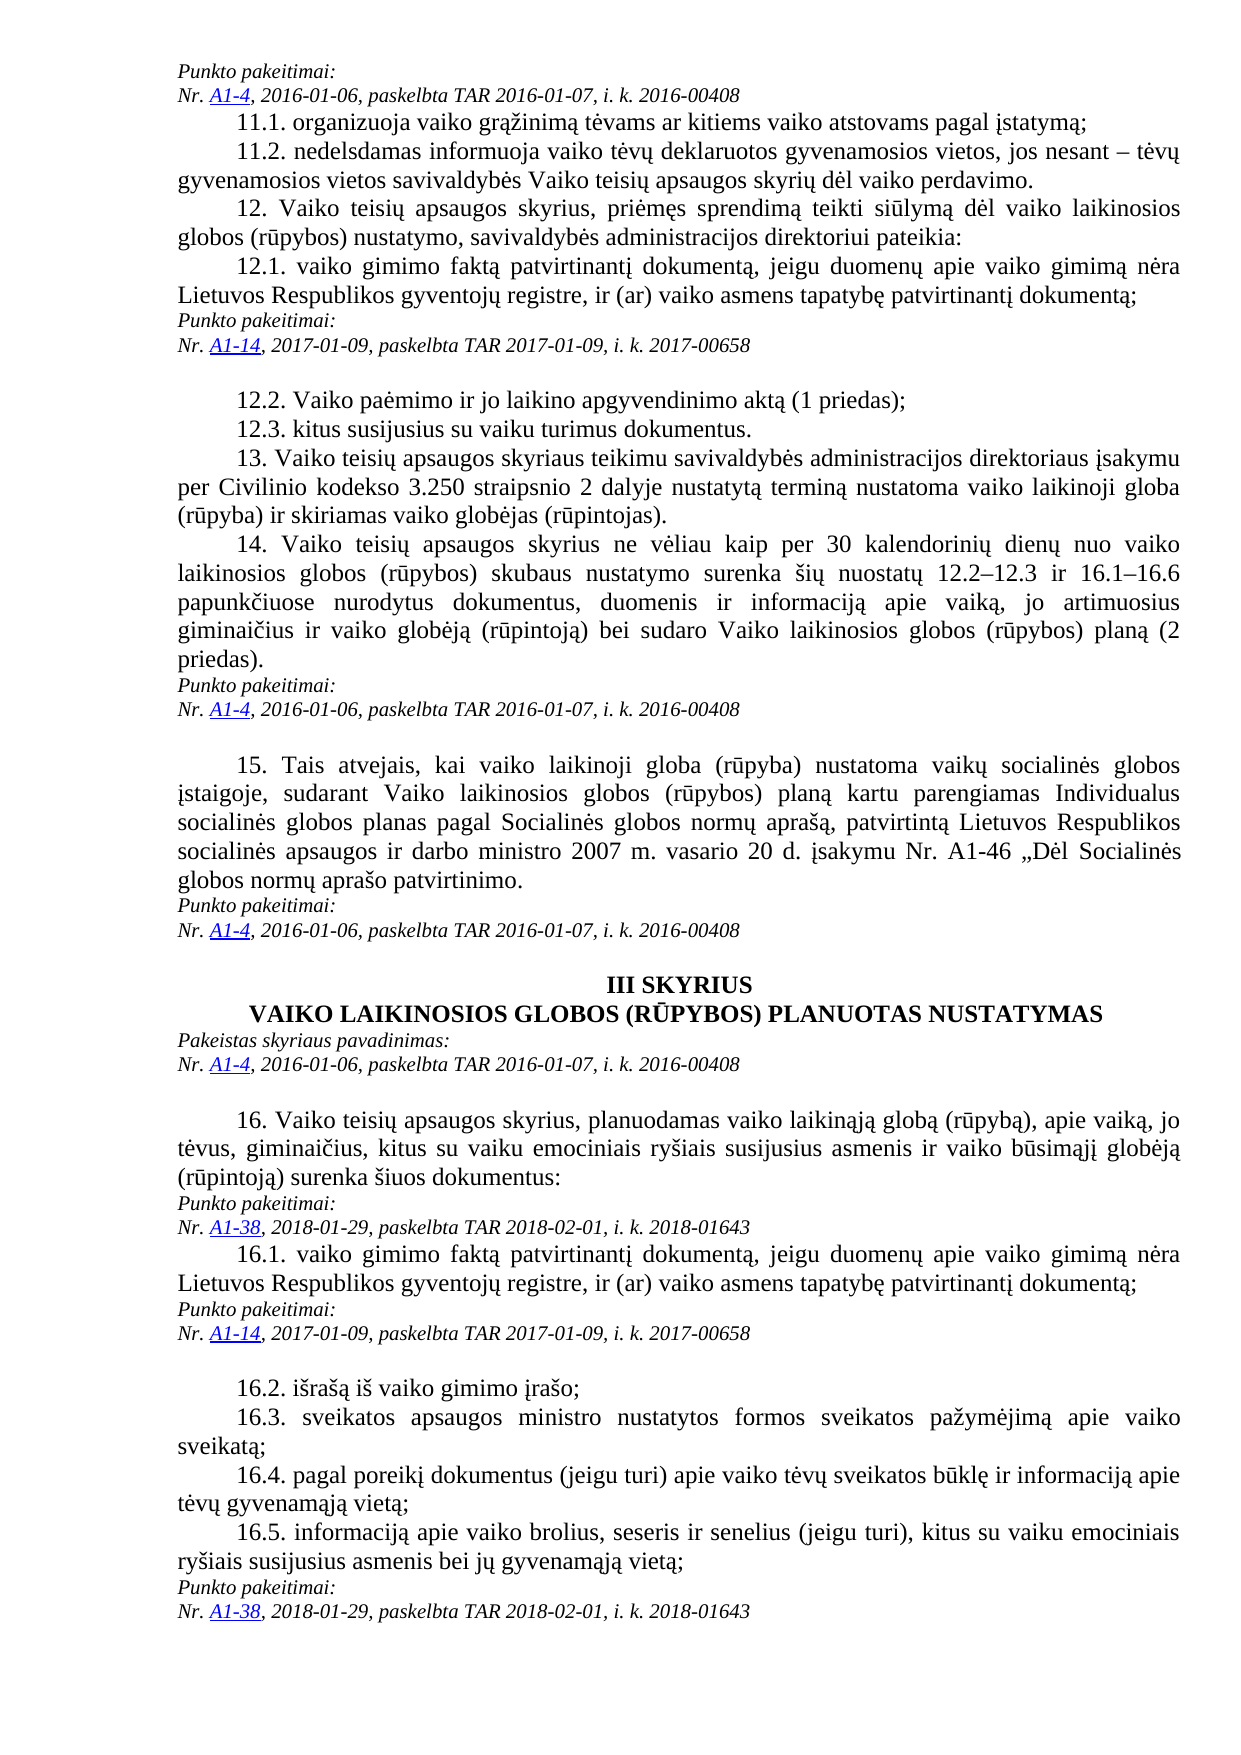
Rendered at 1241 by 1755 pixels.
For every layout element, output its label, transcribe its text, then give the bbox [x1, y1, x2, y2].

text Pakeistas skyriaus pavadinimas: [177, 1028, 1181, 1052]
text Nr. A1-4, 2016-01-06, paskelbta TAR 2016-01-07, i. k. 2016-00408 [177, 83, 1181, 107]
text Nr. A1-4, 2016-01-06, paskelbta TAR 2016-01-07, i. k. 2016-00408 [177, 697, 1181, 721]
text Punkto pakeitimai: [177, 1297, 1181, 1321]
text 12.3. kitus susijusius su vaiku turimus dokumentus. [177, 414, 1181, 443]
text Nr. A1-4, 2016-01-06, paskelbta TAR 2016-01-07, i. k. 2016-00408 [177, 1052, 1181, 1076]
text 16. Vaiko teisių apsaugos skyrius, planuodamas vaiko laikinąją globą (rūpybą), apie vaiką, jo tėvus, giminaičius, kitus su vaiku emociniais ryšiais susijusius asmenis ir vaiko būsimąjį globėją (rūpintoją) surenka šiuos dokumentus: [177, 1105, 1181, 1191]
text 15. Tais atvejais, kai vaiko laikinoji globa (rūpyba) nustatoma vaikų socialinės globos įstaigoje, sudarant Vaiko laikinosios globos (rūpybos) planą kartu parengiamas Individualus socialinės globos planas pagal Socialinės globos normų aprašą, patvirtintą Lietuvos Respublikos socialinės apsaugos ir darbo ministro 2007 m. vasario 20 d. įsakymu Nr. A1-46 „Dėl Socialinės globos normų aprašo patvirtinimo. [177, 750, 1181, 893]
text Nr. A1-14, 2017-01-09, paskelbta TAR 2017-01-09, i. k. 2017-00658 [177, 1321, 1181, 1345]
text Punkto pakeitimai: [177, 59, 1181, 83]
text 16.4. pagal poreikį dokumentus (jeigu turi) apie vaiko tėvų sveikatos būklę ir informaciją apie tėvų gyvenamąją vietą; [177, 1460, 1181, 1517]
text 16.1. vaiko gimimo faktą patvirtinantį dokumentą, jeigu duomenų apie vaiko gimimą nėra Lietuvos Respublikos gyventojų registre, ir (ar) vaiko asmens tapatybę patvirtinantį dokumentą; [177, 1239, 1181, 1297]
text III skyrius [177, 970, 1181, 999]
text Punkto pakeitimai: [177, 308, 1181, 332]
text 16.3. sveikatos apsaugos ministro nustatytos formos sveikatos pažymėjimą apie vaiko sveikatą; [177, 1402, 1181, 1460]
text VAIKO LAIKINOSIOS GLOBOS (RŪPYBOS) PLANUOTAS NUSTATYMAS [177, 999, 1181, 1028]
text Punkto pakeitimai: [177, 1575, 1181, 1599]
text 12.1. vaiko gimimo faktą patvirtinantį dokumentą, jeigu duomenų apie vaiko gimimą nėra Lietuvos Respublikos gyventojų registre, ir (ar) vaiko asmens tapatybę patvirtinantį dokumentą; [177, 251, 1181, 308]
text 12.2. Vaiko paėmimo ir jo laikino apgyvendinimo aktą (1 priedas); [177, 385, 1181, 414]
text 11.1. organizuoja vaiko grąžinimą tėvams ar kitiems vaiko atstovams pagal įstatymą; [177, 107, 1181, 136]
text Nr. A1-38, 2018-01-29, paskelbta TAR 2018-02-01, i. k. 2018-01643 [177, 1215, 1181, 1239]
text Punkto pakeitimai: [177, 1191, 1181, 1215]
text 11.2. nedelsdamas informuoja vaiko tėvų deklaruotos gyvenamosios vietos, jos nesant – tėvų gyvenamosios vietos savivaldybės Vaiko teisių apsaugos skyrių dėl vaiko perdavimo. [177, 136, 1181, 193]
text Nr. A1-4, 2016-01-06, paskelbta TAR 2016-01-07, i. k. 2016-00408 [177, 917, 1181, 942]
text 14. Vaiko teisių apsaugos skyrius ne vėliau kaip per 30 kalendorinių dienų nuo vaiko laikinosios globos (rūpybos) skubaus nustatymo surenka šių nuostatų 12.2–12.3 ir 16.1–16.6 papunkčiuose nurodytus dokumentus, duomenis ir informaciją apie vaiką, jo artimuosius giminaičius ir vaiko globėją (rūpintoją) bei sudaro Vaiko laikinosios globos (rūpybos) planą (2 priedas). [177, 529, 1181, 673]
text Nr. A1-38, 2018-01-29, paskelbta TAR 2018-02-01, i. k. 2018-01643 [177, 1599, 1181, 1623]
text 16.2. išrašą iš vaiko gimimo įrašo; [177, 1373, 1181, 1402]
text Punkto pakeitimai: [177, 893, 1181, 917]
text Punkto pakeitimai: [177, 673, 1181, 697]
text 12. Vaiko teisių apsaugos skyrius, priėmęs sprendimą teikti siūlymą dėl vaiko laikinosios globos (rūpybos) nustatymo, savivaldybės administracijos direktoriui pateikia: [177, 193, 1181, 251]
text Nr. A1-14, 2017-01-09, paskelbta TAR 2017-01-09, i. k. 2017-00658 [177, 332, 1181, 357]
text 13. Vaiko teisių apsaugos skyriaus teikimu savivaldybės administracijos direktoriaus įsakymu per Civilinio kodekso 3.250 straipsnio 2 dalyje nustatytą terminą nustatoma vaiko laikinoji globa (rūpyba) ir skiriamas vaiko globėjas (rūpintojas). [177, 443, 1181, 529]
text 16.5. informaciją apie vaiko brolius, seseris ir senelius (jeigu turi), kitus su vaiku emociniais ryšiais susijusius asmenis bei jų gyvenamąją vietą; [177, 1517, 1181, 1575]
